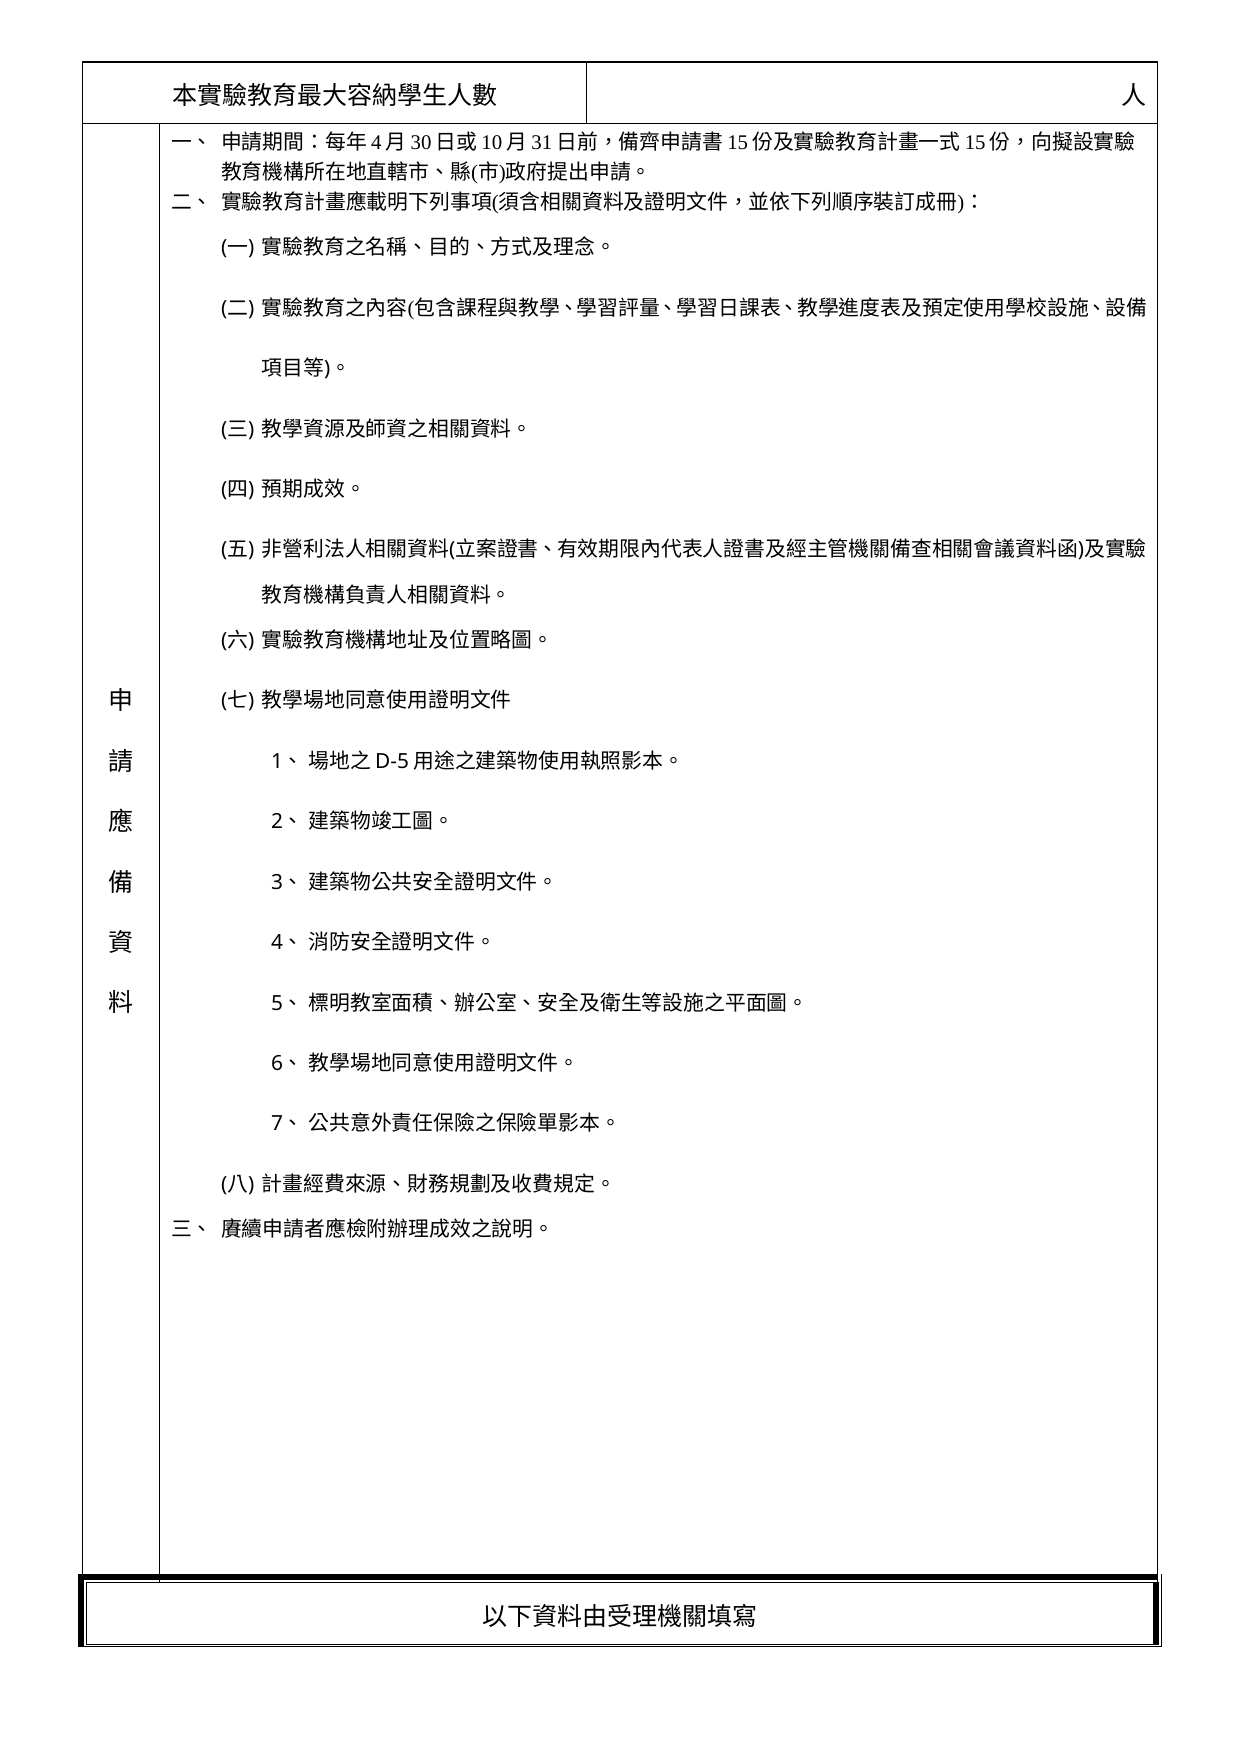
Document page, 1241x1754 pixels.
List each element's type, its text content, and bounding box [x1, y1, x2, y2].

table_cell 本實驗教育最大容納學生人數 [83, 63, 586, 123]
table_cell 以下資料由受理機關填寫 [87, 1583, 1153, 1644]
table_cell 申請期間：每年4月30日或10月31日前，備齊申請書15份及實驗教育計畫一式15份，向擬設實驗教育機構所在地直轄市、縣(市)政府提出申請。 實驗教育計畫應載明下列事項(須含相關資料及證明文件，並依下列順序裝訂成冊)： 實驗教育之名稱、目的、方式及理念。 實驗教育之內容(包含課程與教學、學習評量、學習日課表、教學進度表及預定使用學校設施、設備項目等)。 教學資源及師資之相關資料。 預期成效。 非營利法人相關資料(立案證書、有效期限內代表人證書及經主管機關備查相關會議資料函)及實驗教育機構負責人相關資料。 實驗教育機構地址及位置略圖。 教學場地同意使用證明文件 場地之D-5用途之建築物使用執照影本。 建築物竣工圖。 建築物公共安全證明文件。 消防安全證明文件。 標明教室面積、辦公室、安全及衛生等設施之平面圖。 教學場地同意使用證明文件。 公共意外責任保險之保險單影本。 計畫經費來源、財務規劃及收費規定。 賡續申請者應檢附辦理成效之說明。 [160, 124, 1157, 1574]
table_cell 人 [587, 63, 1157, 123]
table_cell 申 請 應 備 資 料 [83, 124, 159, 1574]
